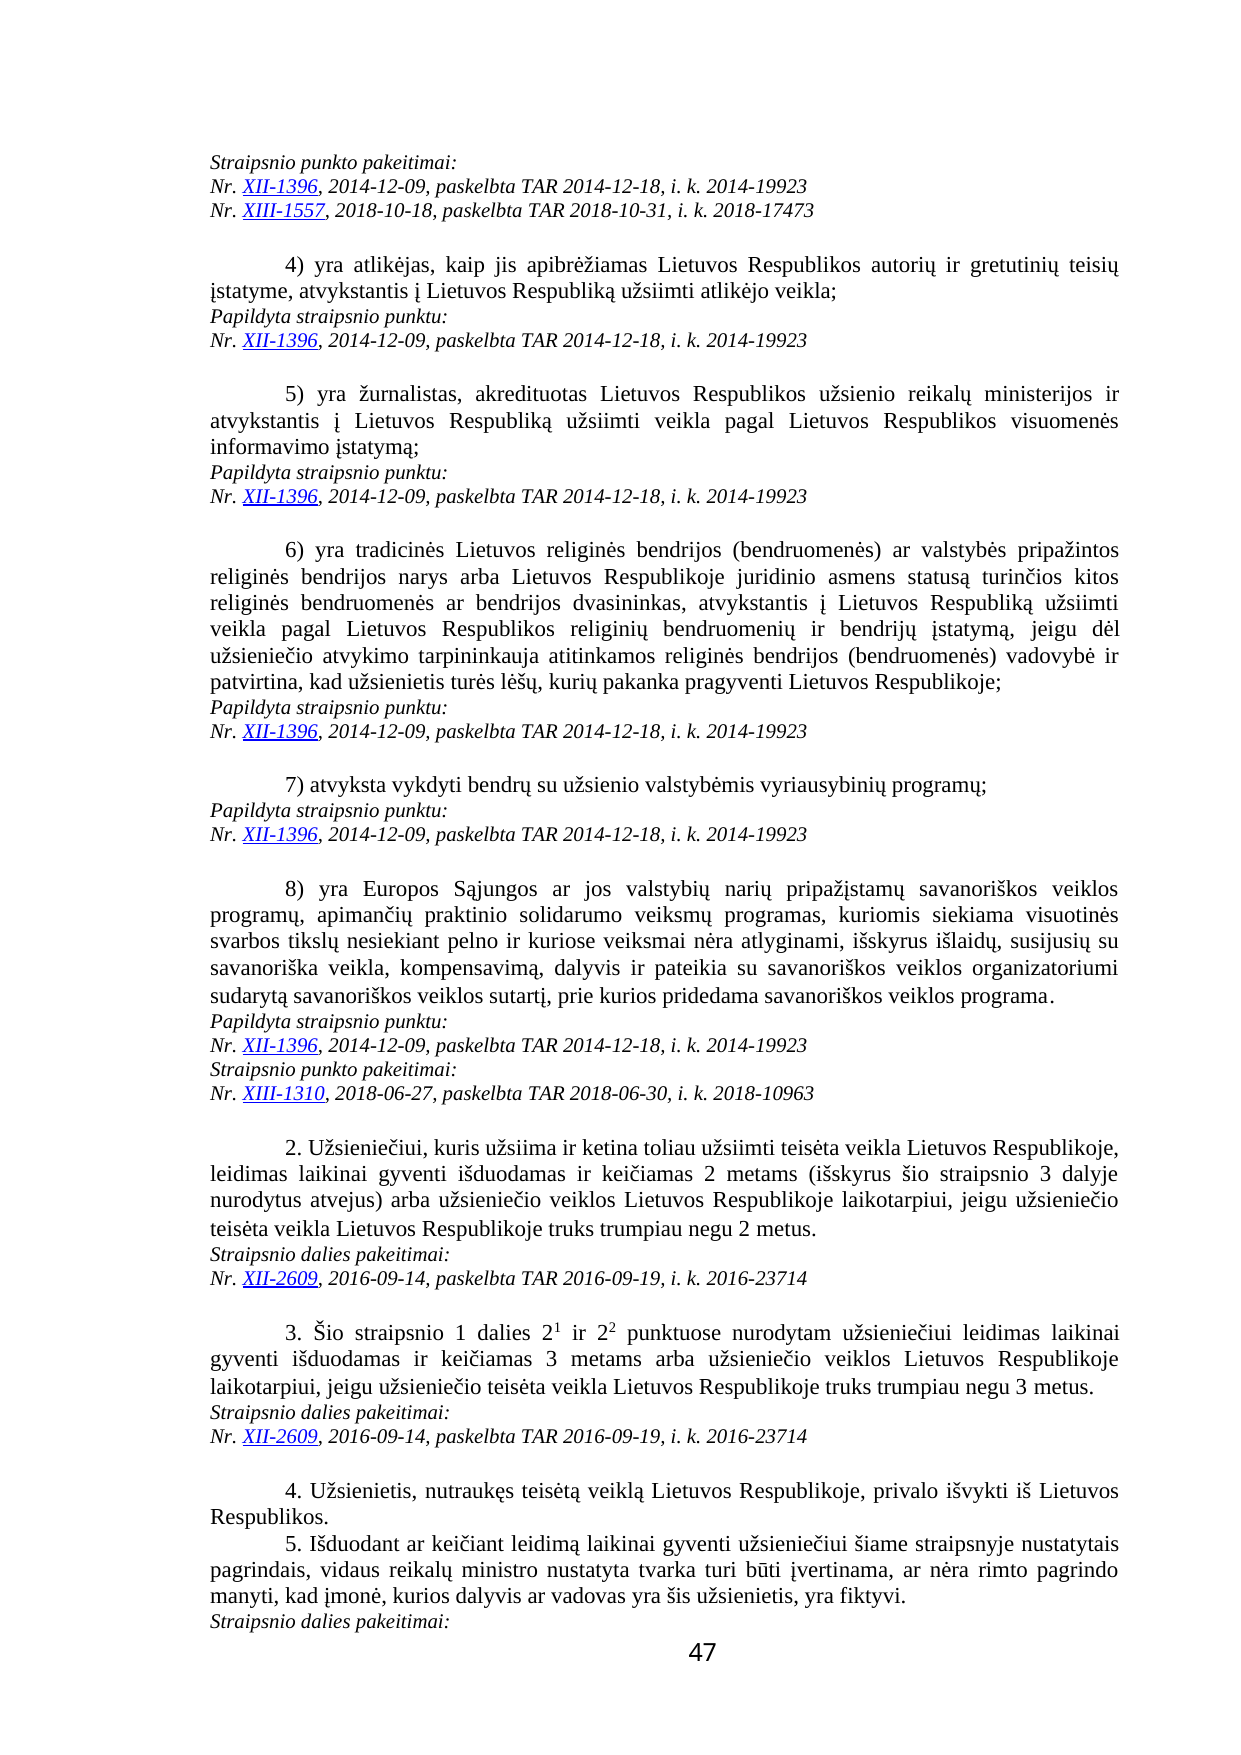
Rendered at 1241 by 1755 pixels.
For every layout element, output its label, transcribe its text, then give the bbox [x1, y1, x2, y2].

text Nr. XII-1396, 2014-12-09, paskelbta TAR 2014-12-18, i. k. 2014-19923 [210, 822, 1120, 846]
text Nr. XIII-1557, 2018-10-18, paskelbta TAR 2018-10-31, i. k. 2018-17473 [210, 198, 1120, 222]
text 5) yra žurnalistas, akredituotas Lietuvos Respublikos užsienio reikalų ministerijos ir atvykstantis į Lietuvos Respubliką užsiimti veikla pagal Lietuvos Respublikos visuomenės informavimo įstatymą; [210, 381, 1120, 459]
text 4) yra atlikėjas, kaip jis apibrėžiamas Lietuvos Respublikos autorių ir gretutinių teisių įstatyme, atvykstantis į Lietuvos Respubliką užsiimti atlikėjo veikla; [210, 251, 1120, 304]
text Papildyta straipsnio punktu: [210, 694, 1120, 719]
text 7) atvyksta vykdyti bendrų su užsienio valstybėmis vyriausybinių programų; [210, 771, 1120, 798]
text 5. Išduodant ar keičiant leidimą laikinai gyventi užsieniečiui šiame straipsnyje nustatytais pagrindais, vidaus reikalų ministro nustatyta tvarka turi būti įvertinama, ar nėra rimto pagrindo manyti, kad įmonė, kurios dalyvis ar vadovas yra šis užsienietis, yra fiktyvi. [210, 1529, 1120, 1609]
text Nr. XII-1396, 2014-12-09, paskelbta TAR 2014-12-18, i. k. 2014-19923 [210, 328, 1120, 352]
text Straipsnio punkto pakeitimai: [210, 150, 1120, 174]
text Papildyta straipsnio punktu: [210, 304, 1120, 328]
text 2. Užsieniečiui, kuris užsiima ir ketina toliau užsiimti teisėta veikla Lietuvos Respublikoje, leidimas laikinai gyventi išduodamas ir keičiamas 2 metams (išskyrus šio straipsnio 3 dalyje nurodytus atvejus) arba užsieniečio veiklos Lietuvos Respublikoje laikotarpiui, jeigu užsieniečio teisėta veikla Lietuvos Respublikoje truks trumpiau negu 2 metus. [210, 1134, 1120, 1242]
text 6) yra tradicinės Lietuvos religinės bendrijos (bendruomenės) ar valstybės pripažintos religinės bendrijos narys arba Lietuvos Respublikoje juridinio asmens statusą turinčios kitos religinės bendruomenės ar bendrijos dvasininkas, atvykstantis į Lietuvos Respubliką užsiimti veikla pagal Lietuvos Respublikos religinių bendruomenių ir bendrijų įstatymą, jeigu dėl užsieniečio atvykimo tarpininkauja atitinkamos religinės bendrijos (bendruomenės) vadovybė ir patvirtina, kad užsienietis turės lėšų, kurių pakanka pragyventi Lietuvos Respublikoje; [210, 536, 1120, 694]
text Straipsnio dalies pakeitimai: [210, 1609, 1120, 1633]
text Nr. XII-2609, 2016-09-14, paskelbta TAR 2016-09-19, i. k. 2016-23714 [210, 1266, 1120, 1290]
text Papildyta straipsnio punktu: [210, 459, 1120, 484]
text 3. Šio straipsnio 1 dalies 21 ir 22 punktuose nurodytam užsieniečiui leidimas laikinai gyventi išduodamas ir keičiamas 3 metams arba užsieniečio veiklos Lietuvos Respublikoje laikotarpiui, jeigu užsieniečio teisėta veikla Lietuvos Respublikoje truks trumpiau negu 3 metus. [210, 1318, 1120, 1400]
text Nr. XII-1396, 2014-12-09, paskelbta TAR 2014-12-18, i. k. 2014-19923 [210, 484, 1120, 508]
text Nr. XII-1396, 2014-12-09, paskelbta TAR 2014-12-18, i. k. 2014-19923 [210, 174, 1120, 198]
text 4. Užsienietis, nutraukęs teisėtą veiklą Lietuvos Respublikoje, privalo išvykti iš Lietuvos Respublikos. [210, 1477, 1120, 1529]
text Nr. XII-2609, 2016-09-14, paskelbta TAR 2016-09-19, i. k. 2016-23714 [210, 1424, 1120, 1448]
text Straipsnio dalies pakeitimai: [210, 1400, 1120, 1424]
text Papildyta straipsnio punktu: [210, 798, 1120, 822]
text Nr. XIII-1310, 2018-06-27, paskelbta TAR 2018-06-30, i. k. 2018-10963 [210, 1081, 1120, 1105]
text Nr. XII-1396, 2014-12-09, paskelbta TAR 2014-12-18, i. k. 2014-19923 [210, 1033, 1120, 1057]
text 8) yra Europos Sąjungos ar jos valstybių narių pripažįstamų savanoriškos veiklos programų, apimančių praktinio solidarumo veiksmų programas, kuriomis siekiama visuotinės svarbos tikslų nesiekiant pelno ir kuriose veiksmai nėra atlyginami, išskyrus išlaidų, susijusių su savanoriška veikla, kompensavimą, dalyvis ir pateikia su savanoriškos veiklos organizatoriumi sudarytą savanoriškos veiklos sutartį, prie kurios pridedama savanoriškos veiklos programa. [210, 875, 1120, 1009]
text Nr. XII-1396, 2014-12-09, paskelbta TAR 2014-12-18, i. k. 2014-19923 [210, 719, 1120, 743]
text Papildyta straipsnio punktu: [210, 1009, 1120, 1033]
text Straipsnio punkto pakeitimai: [210, 1057, 1120, 1081]
text Straipsnio dalies pakeitimai: [210, 1242, 1120, 1266]
